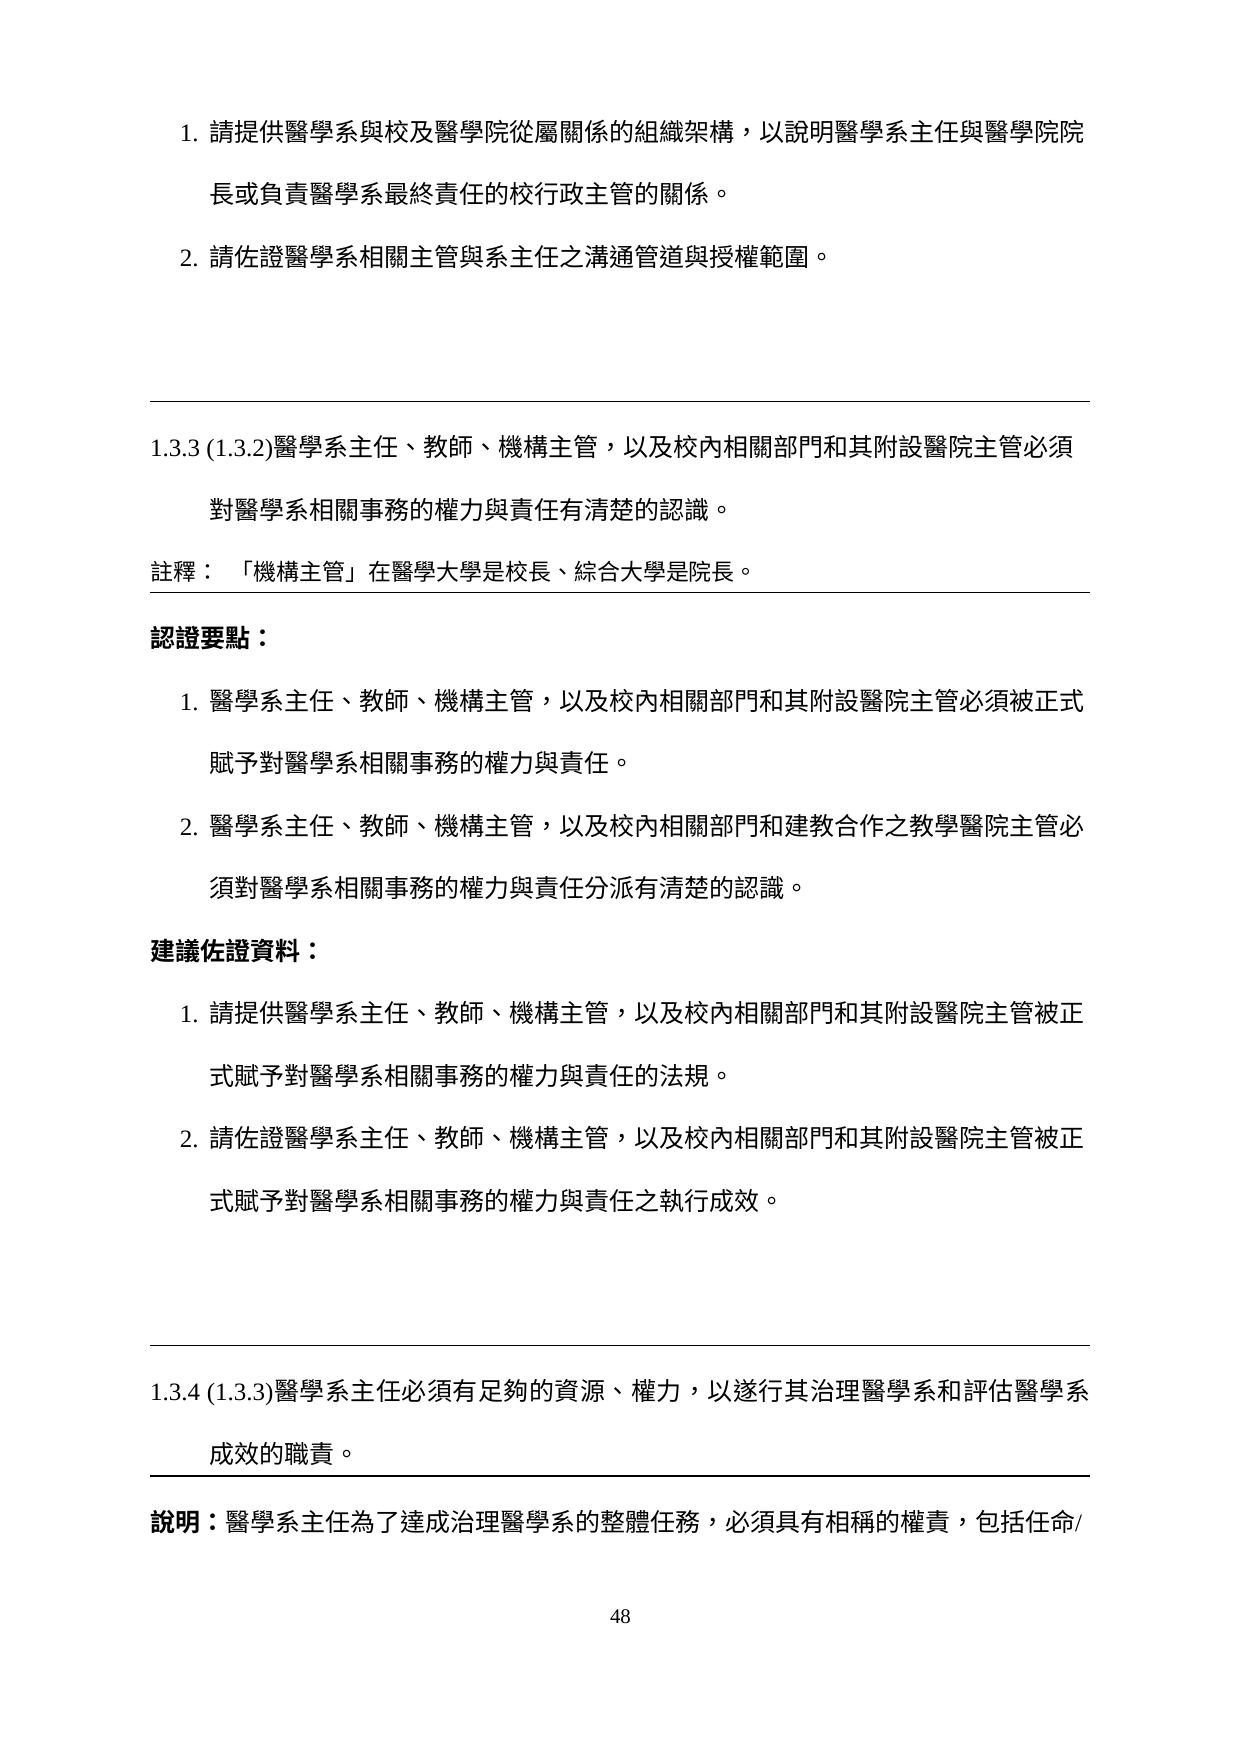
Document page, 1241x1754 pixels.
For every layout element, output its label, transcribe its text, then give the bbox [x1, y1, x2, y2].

text 1.3.4 (1.3.3)醫學系主任必須有足夠的資源、權力，以遂行其治理醫學系和評估醫學系成效的職責。 [150, 1346, 1090, 1475]
list 請提供醫學系與校及醫學院從屬關係的組織架構，以說明醫學系主任與醫學院院長或負責醫學系最終責任的校行政主管的關係。 [179, 89, 1090, 214]
text 註釋： 「機構主管」在醫學大學是校長、綜合大學是院長。 [150, 529, 1090, 592]
text 說明：醫學系主任為了達成治理醫學系的整體任務，必須具有相稱的權責，包括任命/ [150, 1477, 1090, 1541]
text 建議佐證資料： [150, 907, 1090, 970]
list 醫學系主任、教師、機構主管，以及校內相關部門和建教合作之教學醫院主管必須對醫學系相關事務的權力與責任分派有清楚的認識。 [179, 782, 1090, 907]
list 請佐證醫學系相關主管與系主任之溝通管道與授權範圍。 [179, 214, 1090, 276]
list 請提供醫學系主任、教師、機構主管，以及校內相關部門和其附設醫院主管被正式賦予對醫學系相關事務的權力與責任的法規。 [179, 970, 1090, 1095]
list 請佐證醫學系主任、教師、機構主管，以及校內相關部門和其附設醫院主管被正式賦予對醫學系相關事務的權力與責任之執行成效。 [179, 1095, 1090, 1220]
list 醫學系主任、教師、機構主管，以及校內相關部門和其附設醫院主管必須被正式賦予對醫學系相關事務的權力與責任。 [179, 657, 1090, 782]
text 1.3.3 (1.3.2)醫學系主任、教師、機構主管，以及校內相關部門和其附設醫院主管必須對醫學系相關事務的權力與責任有清楚的認識。 [150, 402, 1090, 529]
text 認證要點： [150, 593, 1090, 657]
